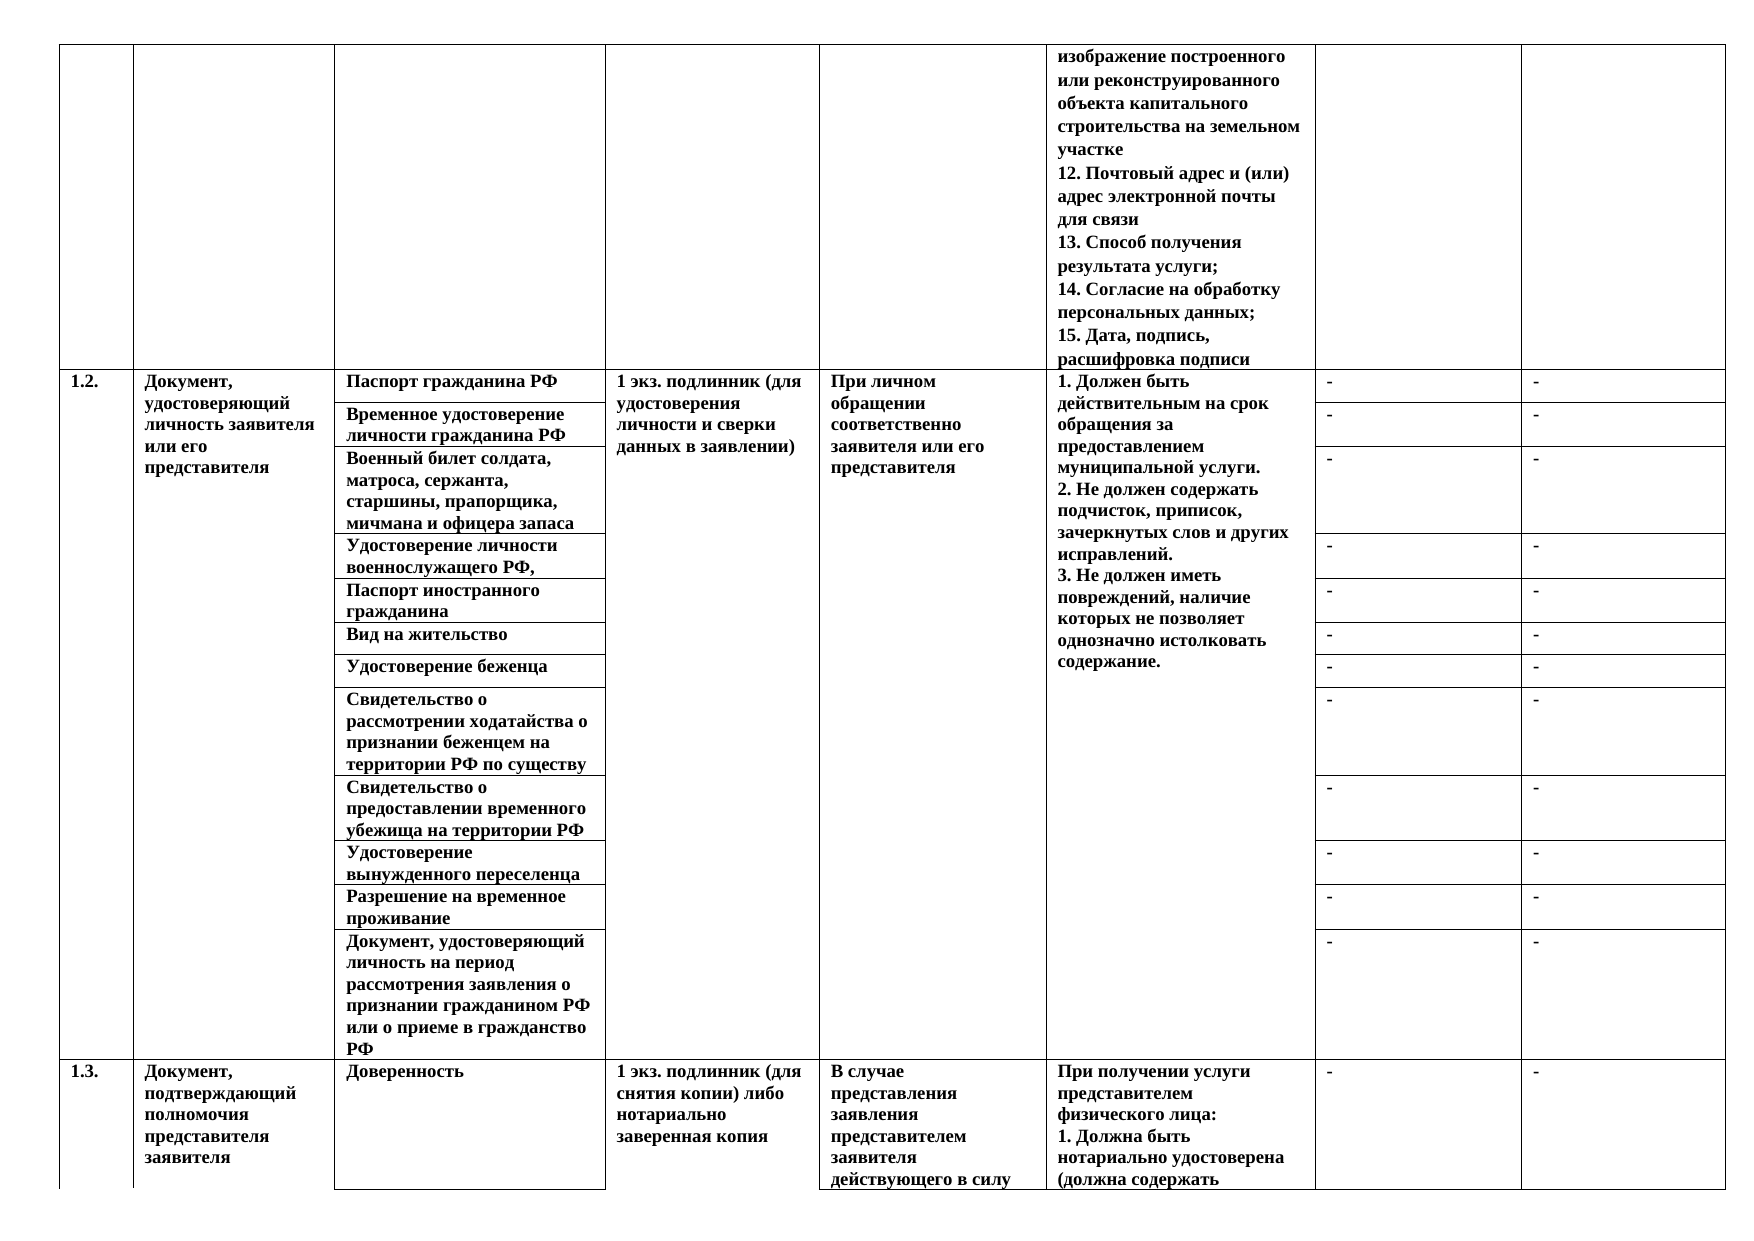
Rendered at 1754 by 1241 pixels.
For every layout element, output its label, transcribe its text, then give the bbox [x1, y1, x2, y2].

table_cell - [1522, 579, 1725, 622]
table_cell [335, 45, 605, 369]
table_cell - [1316, 1060, 1521, 1189]
table_cell 1 экз. подлинник (для удостоверения личности и сверки данных в заявлении) [606, 370, 819, 1059]
table_cell - [1522, 688, 1725, 774]
table_cell - [1316, 688, 1521, 774]
table_cell Документ, удостоверяющий личность на период рассмотрения заявления о признании гражданином РФ или о приеме в гражданство РФ [335, 930, 605, 1059]
table_cell - [1522, 403, 1725, 446]
table_cell В случае представления заявления представителем заявителя действующего в силу [820, 1060, 1046, 1189]
table_cell Паспорт иностранного гражданина [335, 579, 605, 622]
table_cell - [1316, 623, 1521, 654]
table_cell [1522, 45, 1725, 369]
table_cell - [1522, 623, 1725, 654]
table_cell - [1316, 403, 1521, 446]
table_cell - [1316, 534, 1521, 577]
table_cell [1316, 45, 1521, 369]
table_cell При получении услуги представителем физического лица: 1. Должна быть нотариально удостоверена (должна содержать [1047, 1060, 1315, 1189]
table_cell - [1522, 447, 1725, 533]
table_cell Удостоверение беженца [335, 655, 605, 687]
table_cell 1 экз. подлинник (для снятия копии) либо нотариально заверенная копия [606, 1060, 819, 1189]
table_cell Вид на жительство [335, 623, 605, 654]
table_cell - [1522, 885, 1725, 928]
table_cell - [1522, 776, 1725, 840]
table_cell изображение построенного или реконструированного объекта капитального строительства на земельном участке 12. Почтовый адрес и (или) адрес электронной почты для связи 13. Способ получения результата услуги; 14. Согласие на обработку персональных данных; 15. Дата, подпись, расшифровка подписи [1047, 45, 1315, 369]
table_cell [134, 45, 334, 369]
table_cell - [1522, 534, 1725, 577]
table_cell - [1316, 930, 1521, 1059]
table_cell - [1522, 930, 1725, 1059]
table_cell - [1522, 370, 1725, 402]
table_cell [606, 45, 819, 369]
table_cell 1. Должен быть действительным на срок обращения за предоставлением муниципальной услуги. 2. Не должен содержать подчисток, приписок, зачеркнутых слов и других исправлений. 3. Не должен иметь повреждений, наличие которых не позволяет однозначно истолковать содержание. [1047, 370, 1315, 1059]
table_cell - [1316, 579, 1521, 622]
table_cell - [1316, 776, 1521, 840]
table_cell Документ, удостоверяющий личность заявителя или его представителя [134, 370, 334, 1059]
table_cell Разрешение на временное проживание [335, 885, 605, 928]
table_cell - [1522, 1060, 1725, 1189]
table_cell - [1316, 655, 1521, 687]
table_cell Паспорт гражданина РФ [335, 370, 605, 402]
table_cell Доверенность [335, 1060, 605, 1189]
table_cell Военный билет солдата, матроса, сержанта, старшины, прапорщика, мичмана и офицера запаса [335, 447, 605, 533]
table_cell - [1522, 655, 1725, 687]
table_cell Свидетельство о предоставлении временного убежища на территории РФ [335, 776, 605, 840]
table_cell Удостоверение вынужденного переселенца [335, 841, 605, 884]
table_cell - [1316, 447, 1521, 533]
table_cell - [1316, 841, 1521, 884]
table_cell - [1316, 370, 1521, 402]
table_cell [820, 45, 1046, 369]
table_cell Удостоверение личности военнослужащего РФ, [335, 534, 605, 577]
table_cell - [1316, 885, 1521, 928]
table_cell 1.3. [60, 1060, 133, 1189]
table_cell 1.2. [60, 370, 133, 1059]
table_cell При личном обращении соответственно заявителя или его представителя [820, 370, 1046, 1059]
table_cell - [1522, 841, 1725, 884]
table_cell [60, 45, 133, 369]
table_cell Свидетельство о рассмотрении ходатайства о признании беженцем на территории РФ по существу [335, 688, 605, 774]
table_cell Документ, подтверждающий полномочия представителя заявителя [133, 1060, 334, 1189]
table_cell Временное удостоверение личности гражданина РФ [335, 403, 605, 446]
